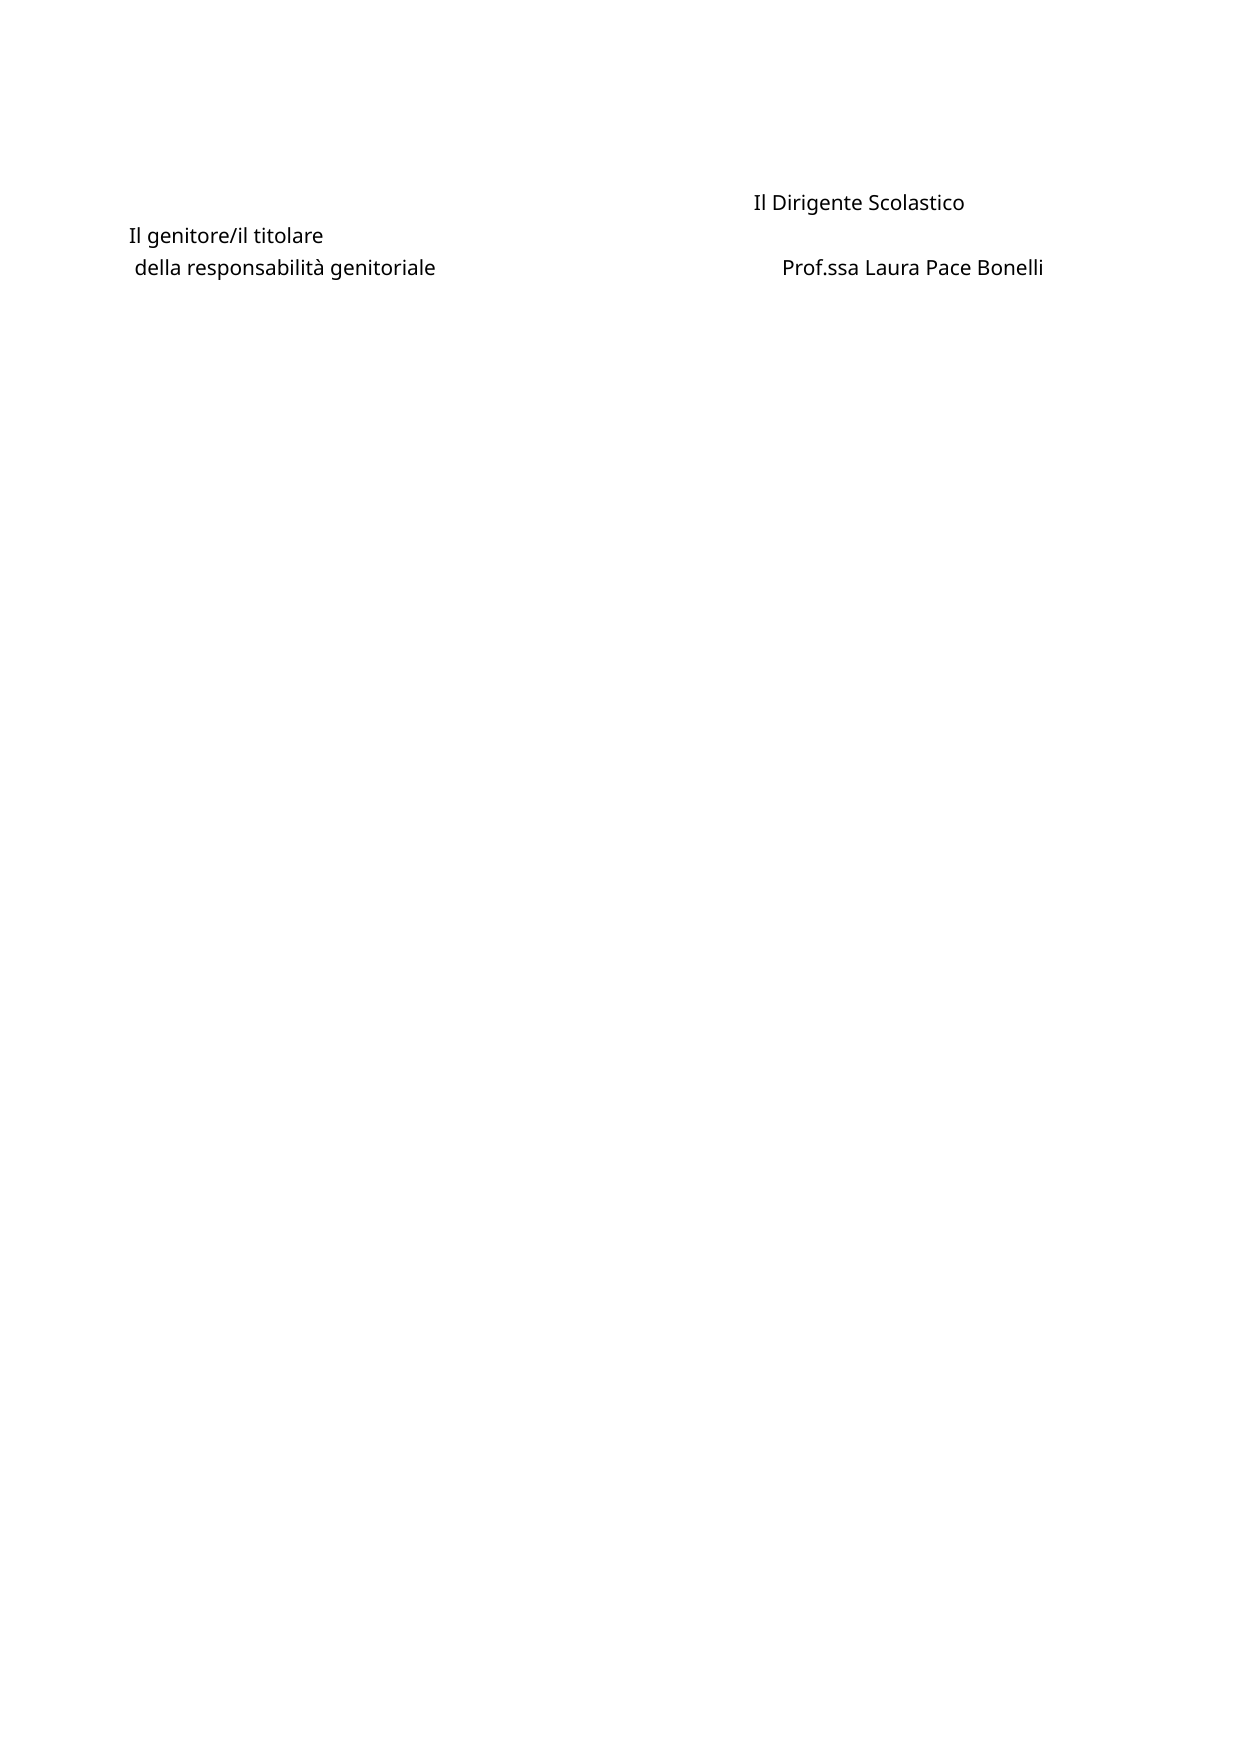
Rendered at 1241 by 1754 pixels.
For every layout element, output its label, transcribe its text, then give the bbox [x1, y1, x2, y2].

text Il genitore/il titolare [118, 221, 1122, 249]
text Il Dirigente Scolastico [125, 188, 1122, 217]
text della responsabilità genitoriale Prof.ssa Laura Pace Bonelli [118, 253, 1122, 282]
